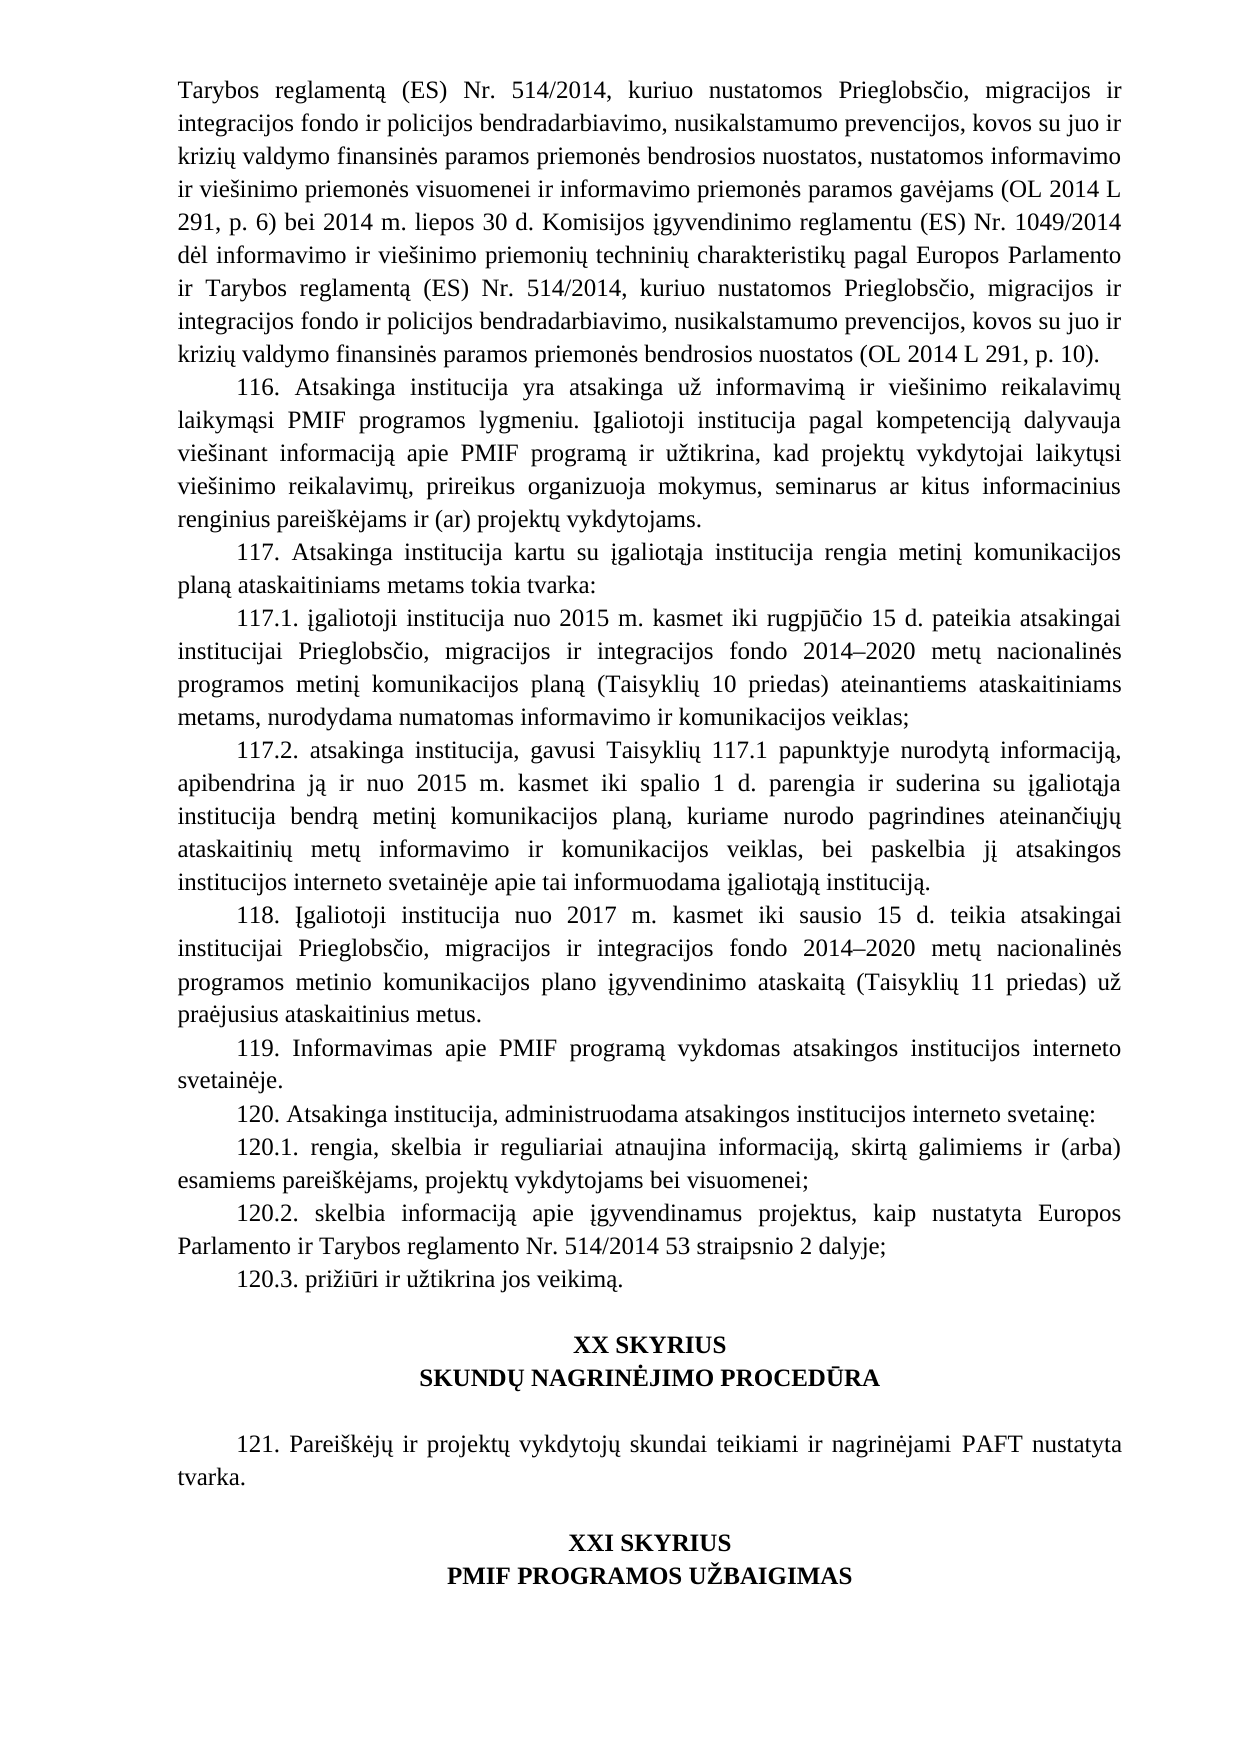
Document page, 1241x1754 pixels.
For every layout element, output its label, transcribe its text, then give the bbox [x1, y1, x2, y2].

text 117.2. atsakinga institucija, gavusi Taisyklių 117.1 papunktyje nurodytą informaciją, apibendrina ją ir nuo 2015 m. kasmet iki spalio 1 d. parengia ir suderina su įgaliotąja institucija bendrą metinį komunikacijos planą, kuriame nurodo pagrindines ateinančiųjų ataskaitinių metų informavimo ir komunikacijos veiklas, bei paskelbia jį atsakingos institucijos interneto svetainėje apie tai informuodama įgaliotąją instituciją. [177, 735, 1122, 896]
text 117.1. įgaliotoji institucija nuo 2015 m. kasmet iki rugpjūčio 15 d. pateikia atsakingai institucijai Prieglobsčio, migracijos ir integracijos fondo 2014–2020 metų nacionalinės programos metinį komunikacijos planą (Taisyklių 10 priedas) ateinantiems ataskaitiniams metams, nurodydama numatomas informavimo ir komunikacijos veiklas; [177, 603, 1122, 731]
text 120.3. prižiūri ir užtikrina jos veikimą. [177, 1264, 1122, 1292]
text XX SKYRIUS [177, 1330, 1122, 1358]
text 120. Atsakinga institucija, administruodama atsakingos institucijos interneto svetainę: [177, 1099, 1122, 1127]
text 120.1. rengia, skelbia ir reguliariai atnaujina informaciją, skirtą galimiems ir (arba) esamiems pareiškėjams, projektų vykdytojams bei visuomenei; [177, 1132, 1122, 1193]
text 117. Atsakinga institucija kartu su įgaliotąja institucija rengia metinį komunikacijos planą ataskaitiniams metams tokia tvarka: [177, 537, 1122, 599]
text XXI SKYRIUS [177, 1528, 1122, 1557]
text Tarybos reglamentą (ES) Nr. 514/2014, kuriuo nustatomos Prieglobsčio, migracijos ir integracijos fondo ir policijos bendradarbiavimo, nusikalstamumo prevencijos, kovos su juo ir krizių valdymo finansinės paramos priemonės bendrosios nuostatos, nustatomos informavimo ir viešinimo priemonės visuomenei ir informavimo priemonės paramos gavėjams (OL 2014 L 291, p. 6) bei 2014 m. liepos 30 d. Komisijos įgyvendinimo reglamentu (ES) Nr. 1049/2014 dėl informavimo ir viešinimo priemonių techninių charakteristikų pagal Europos Parlamento ir Tarybos reglamentą (ES) Nr. 514/2014, kuriuo nustatomos Prieglobsčio, migracijos ir integracijos fondo ir policijos bendradarbiavimo, nusikalstamumo prevencijos, kovos su juo ir krizių valdymo finansinės paramos priemonės bendrosios nuostatos (OL 2014 L 291, p. 10). [177, 75, 1122, 368]
text 121. Pareiškėjų ir projektų vykdytojų skundai teikiami ir nagrinėjami PAFT nustatyta tvarka. [177, 1429, 1122, 1491]
text 118. Įgaliotoji institucija nuo 2017 m. kasmet iki sausio 15 d. teikia atsakingai institucijai Prieglobsčio, migracijos ir integracijos fondo 2014–2020 metų nacionalinės programos metinio komunikacijos plano įgyvendinimo ataskaitą (Taisyklių 11 priedas) už praėjusius ataskaitinius metus. [177, 901, 1122, 1028]
text 116. Atsakinga institucija yra atsakinga už informavimą ir viešinimo reikalavimų laikymąsi PMIF programos lygmeniu. Įgaliotoji institucija pagal kompetenciją dalyvauja viešinant informaciją apie PMIF programą ir užtikrina, kad projektų vykdytojai laikytųsi viešinimo reikalavimų, prireikus organizuoja mokymus, seminarus ar kitus informacinius renginius pareiškėjams ir (ar) projektų vykdytojams. [177, 372, 1122, 533]
text SKUNDŲ NAGRINĖJIMO PROCEDŪRA [177, 1363, 1122, 1392]
text 120.2. skelbia informaciją apie įgyvendinamus projektus, kaip nustatyta Europos Parlamento ir Tarybos reglamento Nr. 514/2014 53 straipsnio 2 dalyje; [177, 1198, 1122, 1259]
text PMIF PROGRAMOS UŽBAIGIMAS [177, 1561, 1122, 1590]
text 119. Informavimas apie PMIF programą vykdomas atsakingos institucijos interneto svetainėje. [177, 1033, 1122, 1094]
